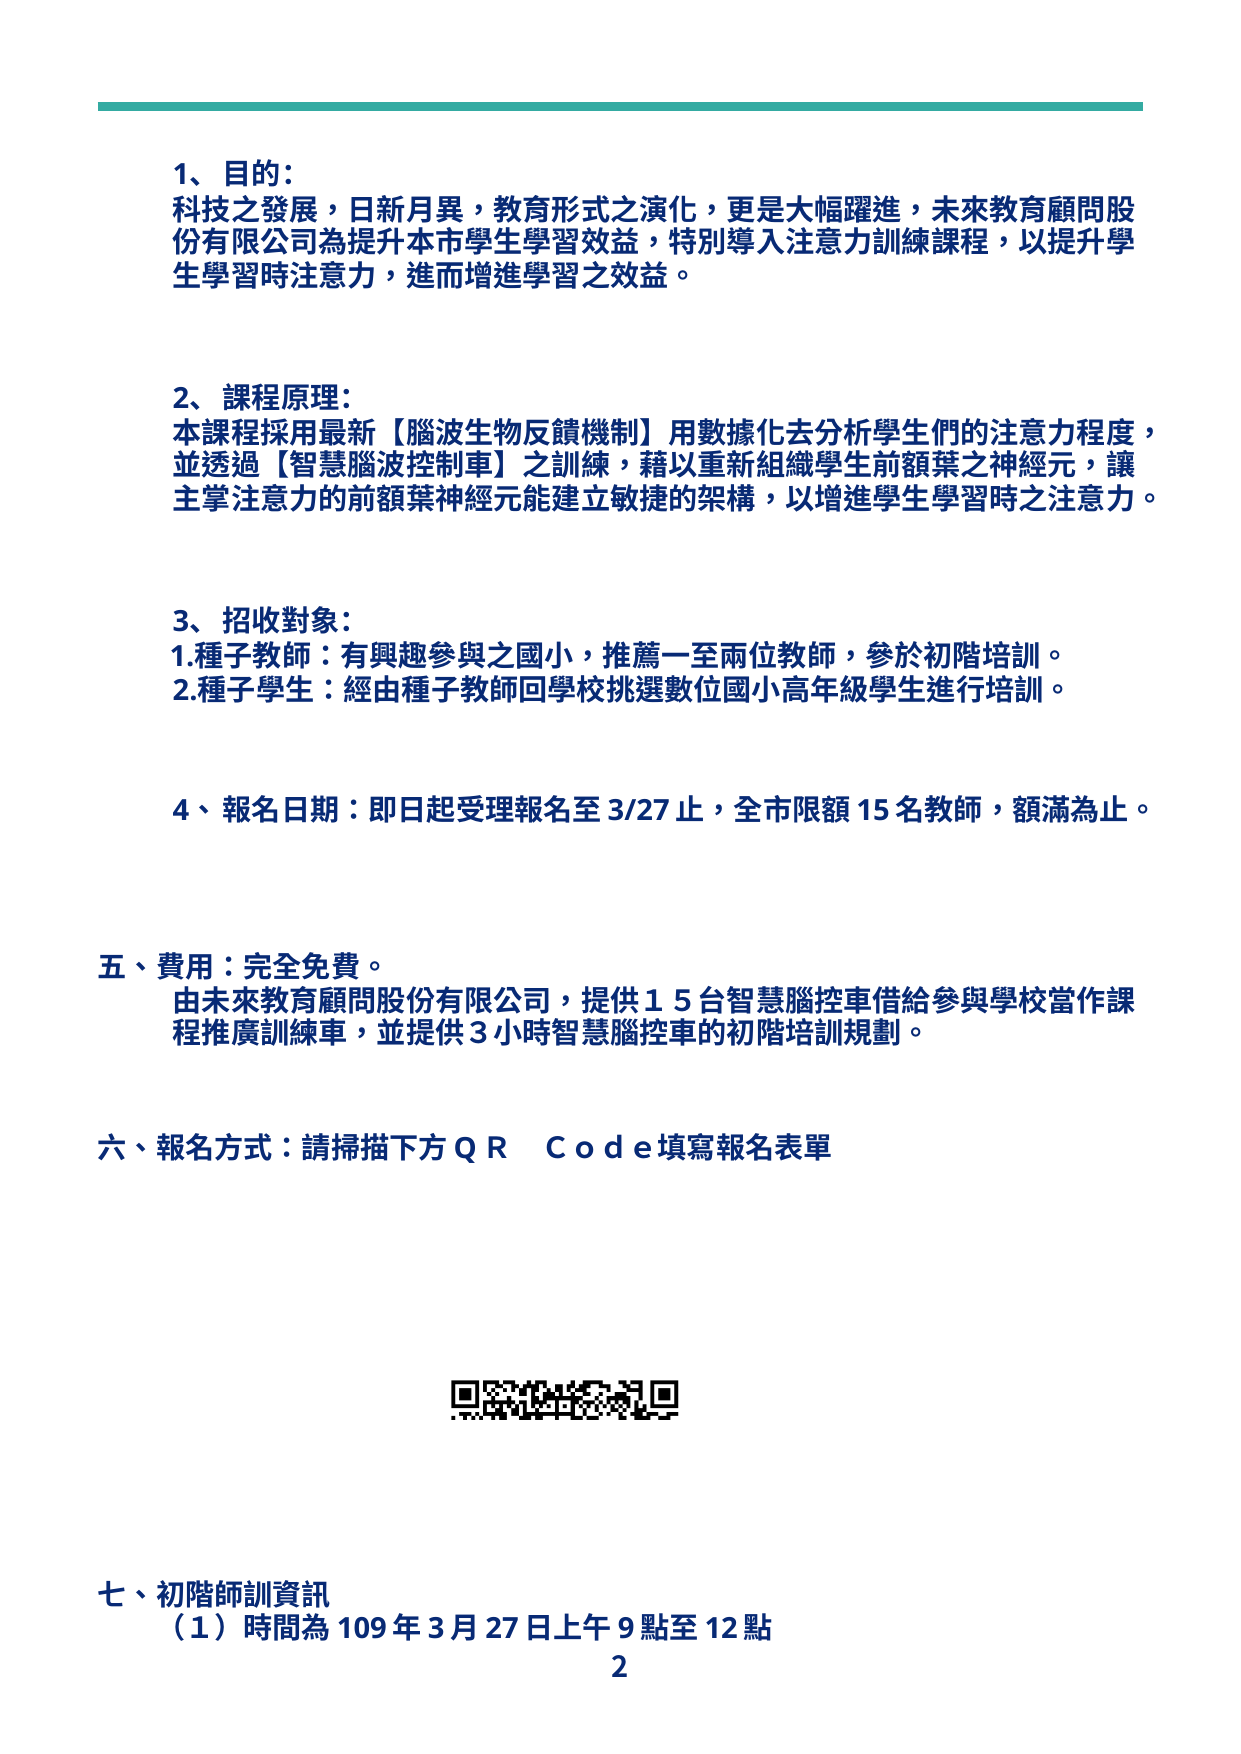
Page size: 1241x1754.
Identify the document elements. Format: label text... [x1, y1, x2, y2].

text 2.種子學生：經由種子教師回學校挑選數位國小高年級學生進行培訓。 [172, 674, 1143, 707]
text 五、費用：完全免費。 [97, 951, 1143, 985]
text 七、初階師訓資訊 [97, 1578, 1143, 1612]
text 由未來教育顧問股份有限公司，提供１５台智慧腦控車借給參與學校當作課程推廣訓練車，並提供３小時智慧腦控車的初階培訓規劃。 [172, 985, 1143, 1052]
text 本課程採用最新【腦波生物反饋機制】用數據化去分析學生們的注意力程度，並透過【智慧腦波控制車】之訓練，藉以重新組織學生前額葉之神經元，讓主掌注意力的前額葉神經元能建立敏捷的架構，以增進學生學習時之注意力。 [172, 417, 1143, 518]
text 六、報名方式：請掃描下方QＲ Ｃｏｄｅ填寫報名表單 [97, 1132, 1143, 1166]
list 招收對象： [172, 597, 1143, 640]
list 目的： [172, 151, 1143, 193]
list 報名日期：即日起受理報名至3/27止，全市限額15名教師，額滿為止。 [172, 787, 1143, 872]
text （１）時間為109年3月27日上午9點至12點 [97, 1612, 1143, 1646]
list 課程原理： [172, 374, 1143, 417]
text 科技之發展，日新月異，教育形式之演化，更是大幅躍進，未來教育顧問股份有限公司為提升本市學生學習效益，特別導入注意力訓練課程，以提升學生學習時注意力，進而增進學習之效益。 [172, 193, 1143, 295]
text 1.種子教師：有興趣參與之國小，推薦一至兩位教師，參於初階培訓。 [97, 640, 1143, 674]
